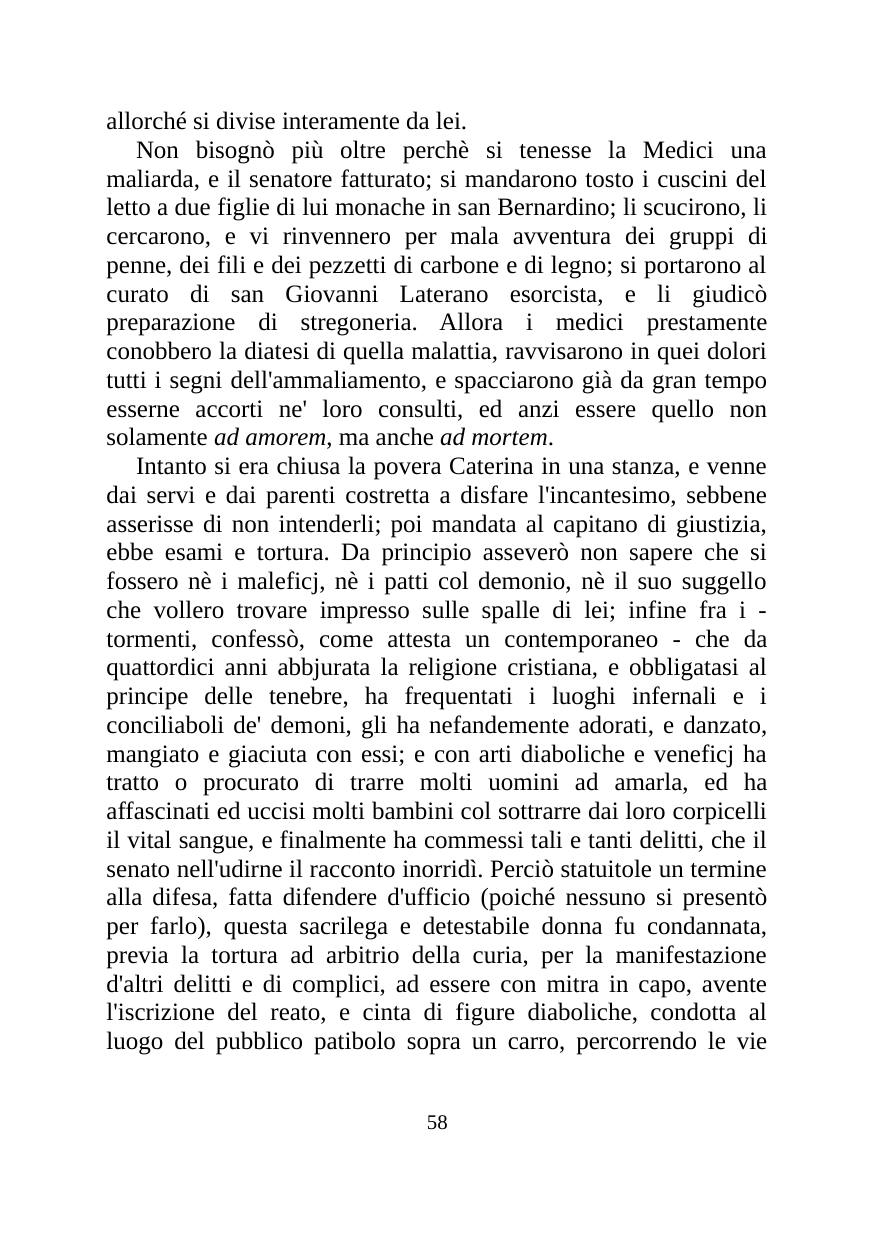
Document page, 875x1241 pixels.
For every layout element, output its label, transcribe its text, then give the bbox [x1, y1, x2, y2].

text allorché si divise interamente da lei. [106, 106, 768, 135]
text Non bisognò più oltre perchè si tenesse la Medici una maliarda, e il senatore fatturato; si mandarono tosto i cuscini del letto a due figlie di lui monache in san Bernardino; li scucirono, li cercarono, e vi rinvennero per mala avventura dei gruppi di penne, dei fili e dei pezzetti di carbone e di legno; si portarono al curato di san Giovanni Laterano esorcista, e li giudicò preparazione di stregoneria. Allora i medici prestamente conobbero la diatesi di quella malattia, ravvisarono in quei dolori tutti i segni dell'ammaliamento, e spacciarono già da gran tempo esserne accorti ne' loro consulti, ed anzi essere quello non solamente ad amorem, ma anche ad mortem. [106, 135, 768, 451]
text Intanto si era chiusa la povera Caterina in una stanza, e venne dai servi e dai parenti costretta a disfare l'incantesimo, sebbene asserisse di non intenderli; poi mandata al capitano di giustizia, ebbe esami e tortura. Da principio asseverò non sapere che si fossero nè i maleficj, nè i patti col demonio, nè il suo suggello che vollero trovare impresso sulle spalle di lei; infine fra i - tormenti, confessò, come attesta un contemporaneo - che da quattordici anni abbjurata la religione cristiana, e obbligatasi al principe delle tenebre, ha frequentati i luoghi infernali e i conciliaboli de' demoni, gli ha nefandemente adorati, e danzato, mangiato e giaciuta con essi; e con arti diaboliche e veneficj ha tratto o procurato di trarre molti uomini ad amarla, ed ha affascinati ed uccisi molti bambini col sottrarre dai loro corpicelli il vital sangue, e finalmente ha commessi tali e tanti delitti, che il senato nell'udirne il racconto inorridì. Perciò statuitole un termine alla difesa, fatta difendere d'ufficio (poiché nessuno si presentò per farlo), questa sacrilega e detestabile donna fu condannata, previa la tortura ad arbitrio della curia, per la manifestazione d'altri delitti e di complici, ad essere con mitra in capo, avente l'iscrizione del reato, e cinta di figure diaboliche, condotta al luogo del pubblico patibolo sopra un carro, percorrendo le vie [106, 451, 768, 1055]
